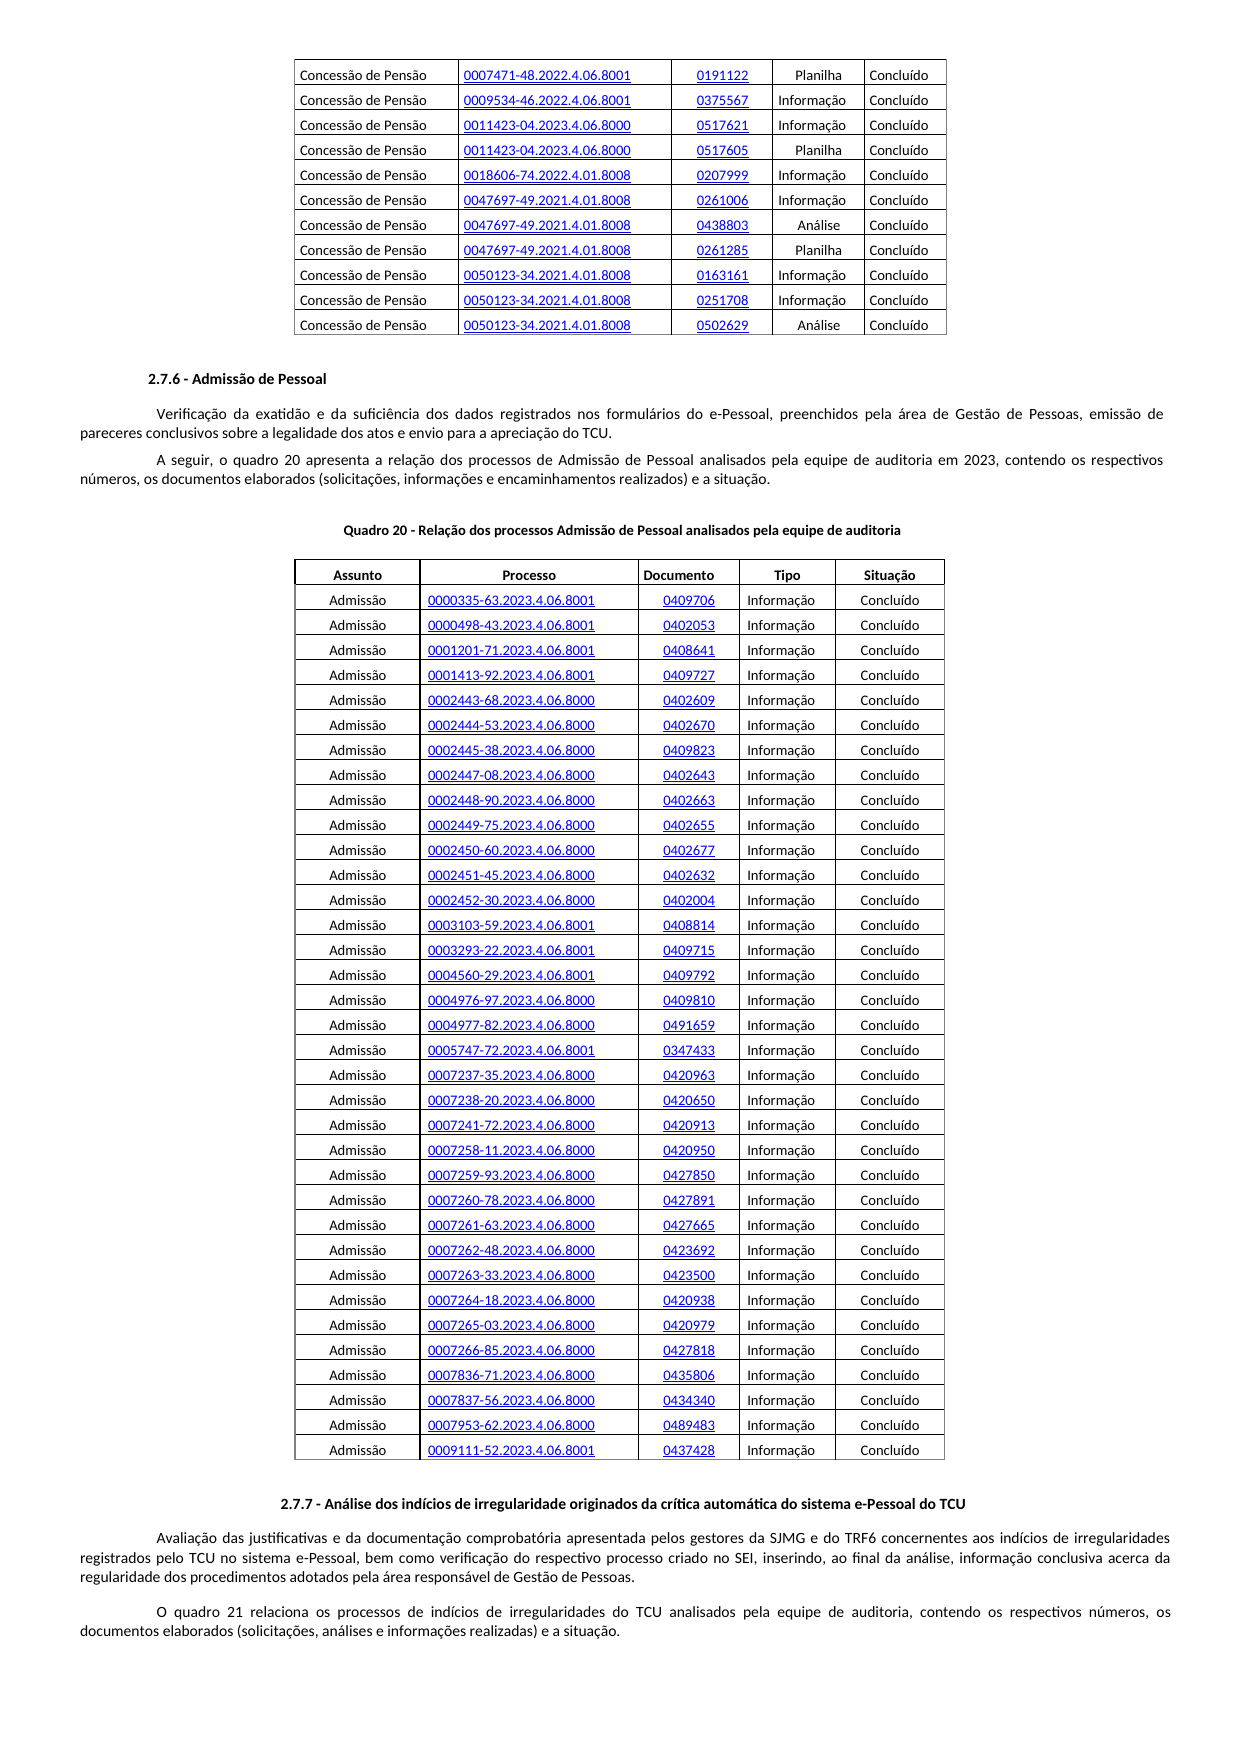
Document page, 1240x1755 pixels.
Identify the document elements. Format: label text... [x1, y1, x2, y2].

table_cell Informação [740, 1410, 835, 1434]
table_cell Informação [773, 260, 864, 284]
table_cell Admissão [296, 1085, 419, 1109]
text A seguir, o quadro 20 apresenta a relação dos processos de Admissão de Pessoal analisados pela equipe de auditoria em 2023, contendo os respectivos números, os documentos elaborados (solicitações, informações e encaminhamentos realizados) e a situação. [80, 450, 1166, 489]
table_cell Concluído [836, 1135, 944, 1159]
table_cell 0409810 [639, 985, 739, 1009]
text 2.7.7 - Análise dos indícios de irregularidade originados da crítica automática do sistema e-Pessoal do TCU [74, 1494, 1172, 1513]
table_cell 0011423-04.2023.4.06.8000 [459, 110, 671, 134]
table_cell 0409727 [639, 660, 739, 684]
table_cell 0347433 [639, 1035, 739, 1059]
table_cell 0002451-45.2023.4.06.8000 [421, 860, 638, 884]
table_cell Admissão [296, 910, 419, 934]
table_cell Concluído [836, 610, 944, 634]
table_cell Concluído [865, 85, 946, 109]
table_cell 0007258-11.2023.4.06.8000 [421, 1135, 638, 1159]
table_cell Concessão de Pensão [295, 310, 458, 334]
table_cell Concluído [836, 660, 944, 684]
table_cell 0517621 [672, 110, 772, 134]
table_cell Admissão [296, 1435, 419, 1459]
table_cell 0402670 [639, 710, 739, 734]
table_cell 0007259-93.2023.4.06.8000 [421, 1160, 638, 1184]
table_cell Concluído [836, 860, 944, 884]
table_cell 0002448-90.2023.4.06.8000 [421, 785, 638, 809]
table_cell Concluído [836, 760, 944, 784]
table_cell 0002452-30.2023.4.06.8000 [421, 885, 638, 909]
table_cell Informação [740, 1210, 835, 1234]
table_cell 0402677 [639, 835, 739, 859]
table_cell Admissão [296, 1035, 419, 1059]
table_cell 0207999 [672, 160, 772, 184]
table_cell 0434340 [639, 1385, 739, 1409]
table_cell Informação [773, 160, 864, 184]
text Quadro 20 - Relação dos processos Admissão de Pessoal analisados pela equipe de auditoria [73, 521, 1172, 539]
table_cell Informação [740, 1260, 835, 1284]
table_cell Concluído [865, 185, 946, 209]
table_cell Admissão [296, 1135, 419, 1159]
table_cell Concluído [836, 1385, 944, 1409]
table_cell Informação [740, 635, 835, 659]
table_cell Informação [740, 835, 835, 859]
table_cell Informação [740, 1235, 835, 1259]
table_cell Concluído [836, 1235, 944, 1259]
table_cell Informação [740, 1035, 835, 1059]
table_cell Admissão [296, 1110, 419, 1134]
table_cell Concluído [836, 1085, 944, 1109]
table_cell Admissão [296, 985, 419, 1009]
table_cell Concessão de Pensão [295, 160, 458, 184]
table_cell 0002443-68.2023.4.06.8000 [421, 685, 638, 709]
table_cell Concluído [836, 735, 944, 759]
table_cell 0191122 [672, 60, 772, 84]
table_cell Concessão de Pensão [295, 60, 458, 84]
table_cell 0427891 [639, 1185, 739, 1209]
table_cell Concluído [836, 1260, 944, 1284]
table_cell 0007953-62.2023.4.06.8000 [421, 1410, 638, 1434]
table_cell Concluído [836, 1310, 944, 1334]
table_cell 0004977-82.2023.4.06.8000 [421, 1010, 638, 1034]
table_cell Concluído [865, 160, 946, 184]
table_cell Admissão [296, 635, 419, 659]
table_cell Informação [740, 585, 835, 609]
table_cell 0517605 [672, 135, 772, 159]
table_cell Admissão [296, 885, 419, 909]
table_cell Análise [773, 310, 864, 334]
text O quadro 21 relaciona os processos de indícios de irregularidades do TCU analisados pela equipe de auditoria, contendo os respectivos números, os documentos elaborados (solicitações, análises e informações realizadas) e a situação. [80, 1602, 1172, 1640]
table_cell Admissão [296, 1260, 419, 1284]
table_cell Admissão [296, 785, 419, 809]
table_cell 0427850 [639, 1160, 739, 1184]
table_cell Informação [740, 1060, 835, 1084]
table_cell 0000498-43.2023.4.06.8001 [421, 610, 638, 634]
table_cell 0007471-48.2022.4.06.8001 [459, 60, 671, 84]
table_cell Informação [740, 685, 835, 709]
table_cell 0491659 [639, 1010, 739, 1034]
table_cell Admissão [296, 835, 419, 859]
table_cell Informação [740, 1110, 835, 1134]
table_cell 0409715 [639, 935, 739, 959]
table_cell Admissão [296, 1010, 419, 1034]
table_cell Concluído [836, 835, 944, 859]
table_cell Concluído [836, 910, 944, 934]
table_cell Concluído [836, 685, 944, 709]
table_cell Admissão [296, 1385, 419, 1409]
table_cell Informação [740, 910, 835, 934]
table_cell Admissão [296, 1335, 419, 1359]
table_cell 0007262-48.2023.4.06.8000 [421, 1235, 638, 1259]
table_cell 0402632 [639, 860, 739, 884]
table_cell Concluído [836, 885, 944, 909]
table_cell Concluído [836, 810, 944, 834]
table_cell Admissão [296, 1235, 419, 1259]
table_cell 0007237-35.2023.4.06.8000 [421, 1060, 638, 1084]
table_cell 0007264-18.2023.4.06.8000 [421, 1285, 638, 1309]
table_cell 0047697-49.2021.4.01.8008 [459, 210, 671, 234]
table_cell Concluído [836, 1035, 944, 1059]
table_cell 0438803 [672, 210, 772, 234]
table_cell Informação [740, 710, 835, 734]
table_cell Admissão [296, 585, 419, 609]
table_cell 0408814 [639, 910, 739, 934]
table_cell Informação [740, 885, 835, 909]
table_cell Admissão [296, 1285, 419, 1309]
table_cell 0047697-49.2021.4.01.8008 [459, 235, 671, 259]
table_cell 0002445-38.2023.4.06.8000 [421, 735, 638, 759]
table_cell 0420650 [639, 1085, 739, 1109]
table_cell Informação [773, 85, 864, 109]
table_cell Concluído [836, 710, 944, 734]
table_cell 0402643 [639, 760, 739, 784]
table_cell 0007836-71.2023.4.06.8000 [421, 1360, 638, 1384]
table_cell Concluído [836, 785, 944, 809]
table_cell 0007265-03.2023.4.06.8000 [421, 1310, 638, 1334]
table_cell 0000335-63.2023.4.06.8001 [421, 585, 638, 609]
table_cell 0261006 [672, 185, 772, 209]
table_cell Concessão de Pensão [295, 110, 458, 134]
table_cell 0420938 [639, 1285, 739, 1309]
table_cell Informação [740, 1185, 835, 1209]
table_cell 0402004 [639, 885, 739, 909]
table_cell Informação [740, 1335, 835, 1359]
table_cell Concluído [865, 260, 946, 284]
table_cell Informação [740, 610, 835, 634]
table_cell Informação [740, 1360, 835, 1384]
table_cell 0007266-85.2023.4.06.8000 [421, 1335, 638, 1359]
table_cell Concluído [836, 1285, 944, 1309]
table_cell Concluído [865, 135, 946, 159]
table_cell Admissão [296, 760, 419, 784]
table_cell Informação [740, 735, 835, 759]
table_cell Informação [773, 185, 864, 209]
table_cell Concluído [836, 635, 944, 659]
table_cell Informação [740, 1135, 835, 1159]
table_cell 0420913 [639, 1110, 739, 1134]
table_cell Concluído [865, 210, 946, 234]
table_cell 0009534-46.2022.4.06.8001 [459, 85, 671, 109]
table_cell 0050123-34.2021.4.01.8008 [459, 310, 671, 334]
table_cell 0409792 [639, 960, 739, 984]
table_cell 0375567 [672, 85, 772, 109]
table_cell Informação [740, 960, 835, 984]
table_cell Concluído [836, 1110, 944, 1134]
table_cell Planilha [773, 235, 864, 259]
table_cell 0002450-60.2023.4.06.8000 [421, 835, 638, 859]
table_cell Admissão [296, 710, 419, 734]
table_cell 0011423-04.2023.4.06.8000 [459, 135, 671, 159]
table_cell Admissão [296, 810, 419, 834]
table_cell 0423692 [639, 1235, 739, 1259]
table_cell Informação [740, 810, 835, 834]
table_cell Admissão [296, 1185, 419, 1209]
table_cell 0402655 [639, 810, 739, 834]
table_cell Concessão de Pensão [295, 185, 458, 209]
table_cell Admissão [296, 935, 419, 959]
table_cell 0437428 [639, 1435, 739, 1459]
table_cell 0004560-29.2023.4.06.8001 [421, 960, 638, 984]
text 2.7.6 - Admissão de Pessoal [148, 369, 1170, 389]
table_cell 0408641 [639, 635, 739, 659]
table_cell 0502629 [672, 310, 772, 334]
table_cell 0409706 [639, 585, 739, 609]
table_header Tipo [740, 560, 835, 584]
table_cell Admissão [296, 1060, 419, 1084]
table_cell Informação [740, 1285, 835, 1309]
table_cell Concessão de Pensão [295, 260, 458, 284]
table_cell Admissão [296, 960, 419, 984]
table_cell Concluído [865, 110, 946, 134]
table_cell 0420963 [639, 1060, 739, 1084]
table_cell Planilha [773, 60, 864, 84]
table_cell 0005747-72.2023.4.06.8001 [421, 1035, 638, 1059]
table_cell Admissão [296, 1310, 419, 1334]
table_cell Informação [740, 860, 835, 884]
table_cell 0007260-78.2023.4.06.8000 [421, 1185, 638, 1209]
table_cell Informação [740, 1310, 835, 1334]
table_cell Concluído [836, 1010, 944, 1034]
table_header Assunto [296, 560, 419, 584]
table_cell Concessão de Pensão [295, 85, 458, 109]
table_cell 0402663 [639, 785, 739, 809]
table_cell 0002444-53.2023.4.06.8000 [421, 710, 638, 734]
table_cell Informação [773, 285, 864, 309]
table_cell Admissão [296, 685, 419, 709]
table_cell Informação [740, 1160, 835, 1184]
table_cell 0003293-22.2023.4.06.8001 [421, 935, 638, 959]
table_header Situação [836, 560, 944, 584]
table_cell Informação [740, 660, 835, 684]
table_cell Concluído [836, 585, 944, 609]
table_cell Informação [773, 110, 864, 134]
table_cell Informação [740, 1435, 835, 1459]
table_cell 0489483 [639, 1410, 739, 1434]
text Verificação da exatidão e da suficiência dos dados registrados nos formulários do e-Pessoal, preenchidos pela área de Gestão de Pessoas, emissão de pareceres conclusivos sobre a legalidade dos atos e envio para a apreciação do TCU. [80, 404, 1166, 442]
table_cell Concluído [865, 310, 946, 334]
table_cell 0427818 [639, 1335, 739, 1359]
table_cell 0050123-34.2021.4.01.8008 [459, 285, 671, 309]
table_cell 0007837-56.2023.4.06.8000 [421, 1385, 638, 1409]
table_cell Concluído [865, 285, 946, 309]
table_cell Admissão [296, 1160, 419, 1184]
table_cell 0261285 [672, 235, 772, 259]
table_cell Concluído [836, 960, 944, 984]
table_cell 0435806 [639, 1360, 739, 1384]
table_cell Concluído [836, 1185, 944, 1209]
table_cell Concluído [865, 235, 946, 259]
table_cell 0001413-92.2023.4.06.8001 [421, 660, 638, 684]
table_cell 0007261-63.2023.4.06.8000 [421, 1210, 638, 1234]
table_cell Concessão de Pensão [295, 210, 458, 234]
table_cell 0402609 [639, 685, 739, 709]
table_cell Informação [740, 785, 835, 809]
table_cell 0402053 [639, 610, 739, 634]
table_cell Concluído [836, 1060, 944, 1084]
table_cell Informação [740, 985, 835, 1009]
table_cell 0001201-71.2023.4.06.8001 [421, 635, 638, 659]
table_cell 0007241-72.2023.4.06.8000 [421, 1110, 638, 1134]
table_cell Concluído [836, 1335, 944, 1359]
table_cell Planilha [773, 135, 864, 159]
table_cell Informação [740, 1085, 835, 1109]
table_cell 0420979 [639, 1310, 739, 1334]
table_cell Informação [740, 760, 835, 784]
table_cell 0007263-33.2023.4.06.8000 [421, 1260, 638, 1284]
table_cell 0409823 [639, 735, 739, 759]
table_cell Admissão [296, 860, 419, 884]
table_cell Análise [773, 210, 864, 234]
table_cell Concluído [836, 1360, 944, 1384]
table_header Documento [639, 560, 739, 584]
table_cell Concessão de Pensão [295, 285, 458, 309]
table_cell Informação [740, 1385, 835, 1409]
table_cell 0009111-52.2023.4.06.8001 [421, 1435, 638, 1459]
table_cell Concluído [836, 1410, 944, 1434]
table_cell Concluído [836, 1160, 944, 1184]
table_cell Concluído [836, 1210, 944, 1234]
table_cell 0047697-49.2021.4.01.8008 [459, 185, 671, 209]
table_cell Informação [740, 935, 835, 959]
table_cell Concluído [865, 60, 946, 84]
table_cell Concessão de Pensão [295, 135, 458, 159]
table_cell 0018606-74.2022.4.01.8008 [459, 160, 671, 184]
table_cell Admissão [296, 610, 419, 634]
table_cell Admissão [296, 660, 419, 684]
table_cell Informação [740, 1010, 835, 1034]
table_cell Concluído [836, 985, 944, 1009]
table_cell Concluído [836, 1435, 944, 1459]
table_cell Concluído [836, 935, 944, 959]
table_cell Concessão de Pensão [295, 235, 458, 259]
table_cell 0002449-75.2023.4.06.8000 [421, 810, 638, 834]
table_cell 0423500 [639, 1260, 739, 1284]
table_cell 0003103-59.2023.4.06.8001 [421, 910, 638, 934]
table_cell Admissão [296, 1210, 419, 1234]
table_cell Admissão [296, 1360, 419, 1384]
table_cell 0050123-34.2021.4.01.8008 [459, 260, 671, 284]
table_cell 0163161 [672, 260, 772, 284]
table_cell 0002447-08.2023.4.06.8000 [421, 760, 638, 784]
table_cell 0007238-20.2023.4.06.8000 [421, 1085, 638, 1109]
table_cell 0251708 [672, 285, 772, 309]
table_cell 0420950 [639, 1135, 739, 1159]
table_header Processo [421, 560, 638, 584]
text Avaliação das justificativas e da documentação comprobatória apresentada pelos gestores da SJMG e do TRF6 concernentes aos indícios de irregularidades registrados pelo TCU no sistema e-Pessoal, bem como verificação do respectivo processo criado no SEI, inserindo, ao final da análise, informação conclusiva acerca da regularidade dos procedimentos adotados pela área responsável de Gestão de Pessoas. [80, 1528, 1172, 1587]
table_cell Admissão [296, 1410, 419, 1434]
table_cell 0004976-97.2023.4.06.8000 [421, 985, 638, 1009]
table_cell Admissão [296, 735, 419, 759]
table_cell 0427665 [639, 1210, 739, 1234]
